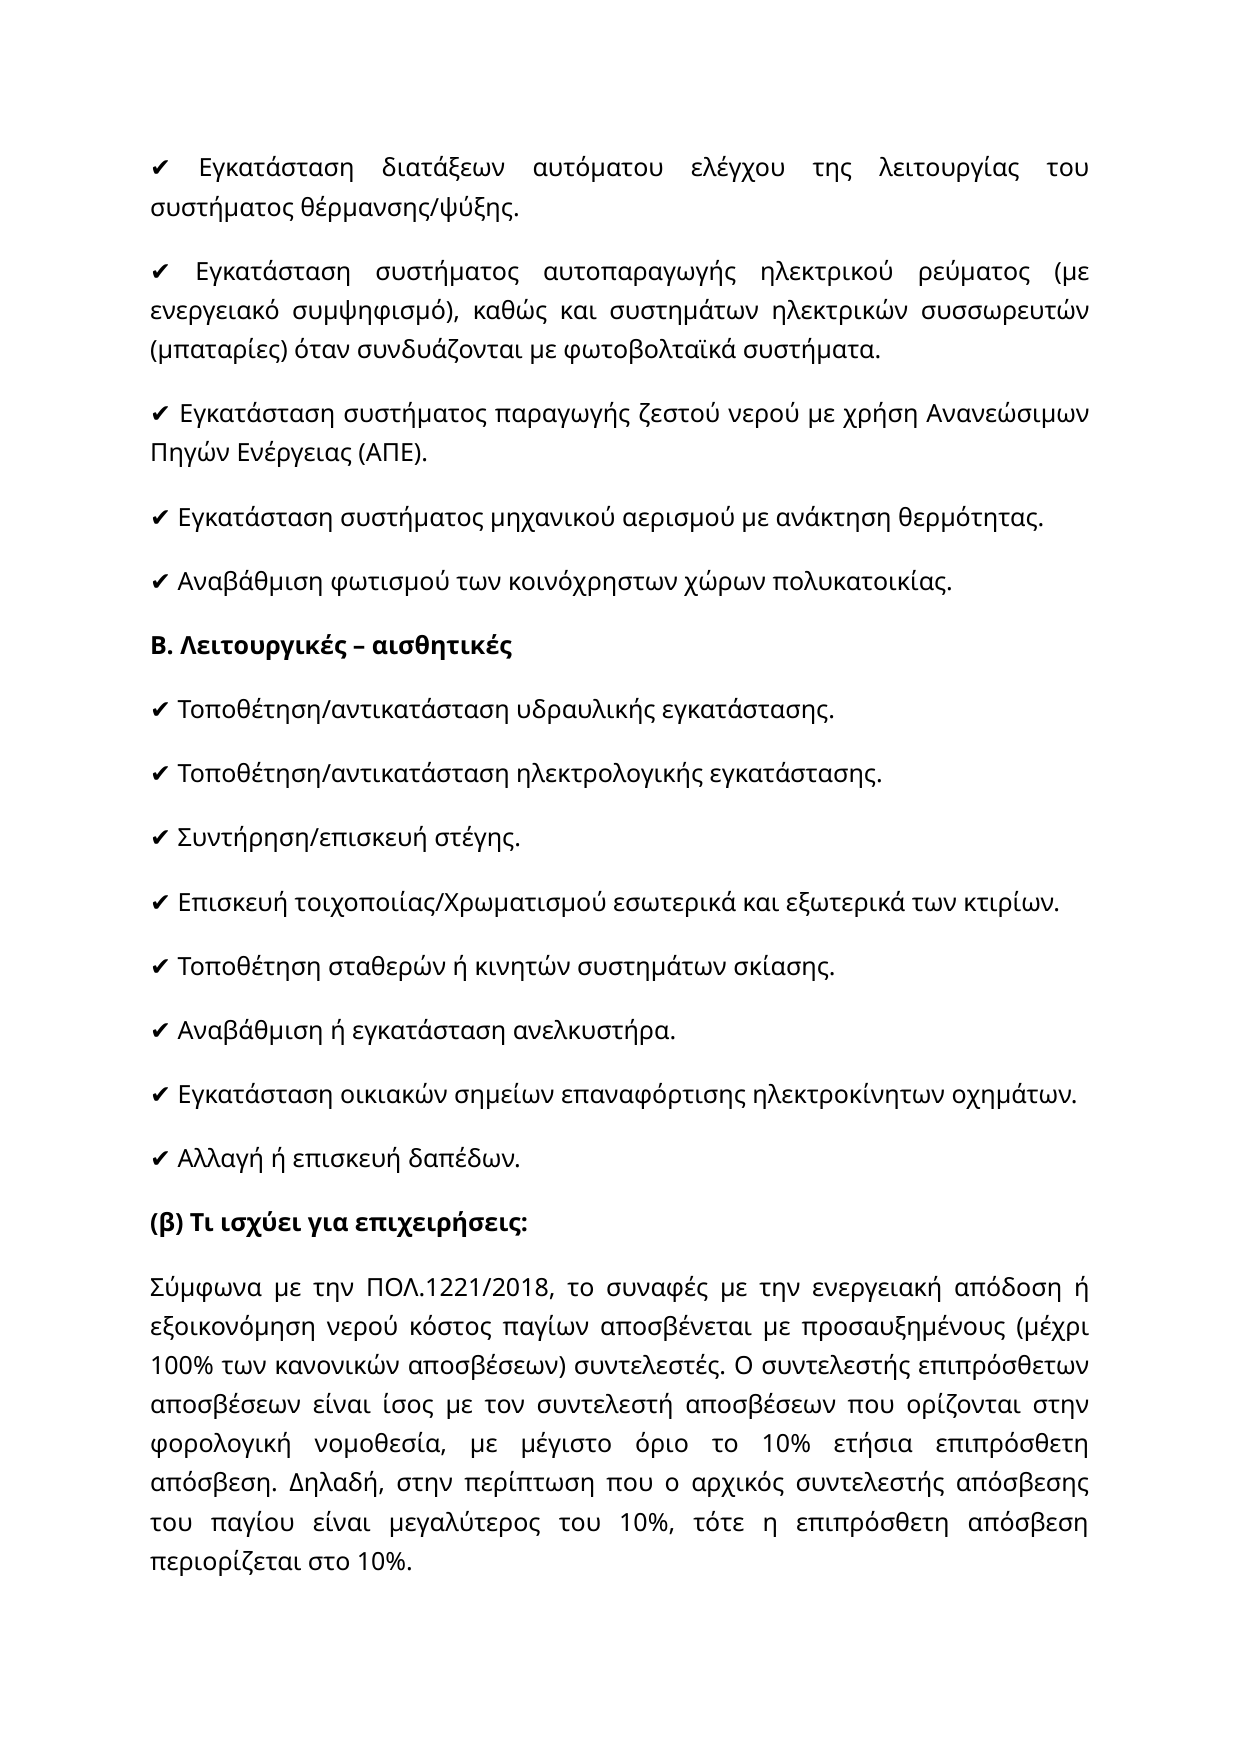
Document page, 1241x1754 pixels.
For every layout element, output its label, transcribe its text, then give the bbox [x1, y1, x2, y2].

text ✔ Επισκευή τοιχοποιίας/Χρωματισμού εσωτερικά και εξωτερικά των κτιρίων. [150, 884, 1090, 918]
text ✔ Εγκατάσταση συστήματος παραγωγής ζεστού νερού με χρήση Ανανεώσιμων Πηγών Ενέργειας (ΑΠΕ). [150, 396, 1090, 469]
text ✔ Αναβάθμιση ή εγκατάσταση ανελκυστήρα. [150, 1012, 1090, 1047]
text ✔ Συντήρηση/επισκευή στέγης. [150, 820, 1090, 854]
text ✔ Τοποθέτηση σταθερών ή κινητών συστημάτων σκίασης. [150, 948, 1090, 982]
text ✔ Τοποθέτηση/αντικατάσταση ηλεκτρολογικής εγκατάστασης. [150, 756, 1090, 790]
text ✔ Εγκατάσταση οικιακών σημείων επαναφόρτισης ηλεκτροκίνητων οχημάτων. [150, 1077, 1090, 1111]
text ✔ Αλλαγή ή επισκευή δαπέδων. [150, 1141, 1090, 1175]
text ✔ Εγκατάσταση συστήματος αυτοπαραγωγής ηλεκτρικού ρεύματος (με ενεργειακό συμψηφισμό), καθώς και συστημάτων ηλεκτρικών συσσωρευτών (μπαταρίες) όταν συνδυάζονται με φωτοβολταϊκά συστήματα. [150, 253, 1090, 366]
text ✔ Εγκατάσταση συστήματος μηχανικού αερισμού με ανάκτηση θερμότητας. [150, 499, 1090, 533]
text ✔ Εγκατάσταση διατάξεων αυτόματου ελέγχου της λειτουργίας του συστήματος θέρμανσης/ψύξης. [150, 150, 1090, 223]
text Β. Λειτουργικές – αισθητικές [150, 627, 1090, 662]
text ✔ Τοποθέτηση/αντικατάσταση υδραυλικής εγκατάστασης. [150, 692, 1090, 726]
text Σύμφωνα με την ΠΟΛ.1221/2018, το συναφές με την ενεργειακή απόδοση ή εξοικονόμηση νερού κόστος παγίων αποσβένεται με προσαυξημένους (μέχρι 100% των κανονικών αποσβέσεων) συντελεστές. Ο συντελεστής επιπρόσθετων αποσβέσεων είναι ίσος με τον συντελεστή αποσβέσεων που ορίζονται στην φορολογική νομοθεσία, με μέγιστο όριο το 10% ετήσια επιπρόσθετη απόσβεση. Δηλαδή, στην περίπτωση που ο αρχικός συντελεστής απόσβεσης του παγίου είναι μεγαλύτερος του 10%, τότε η επιπρόσθετη απόσβεση περιορίζεται στο 10%. [150, 1269, 1090, 1577]
text ✔ Αναβάθμιση φωτισμού των κοινόχρηστων χώρων πολυκατοικίας. [150, 563, 1090, 597]
text (β) Τι ισχύει για επιχειρήσεις: [150, 1205, 1090, 1239]
